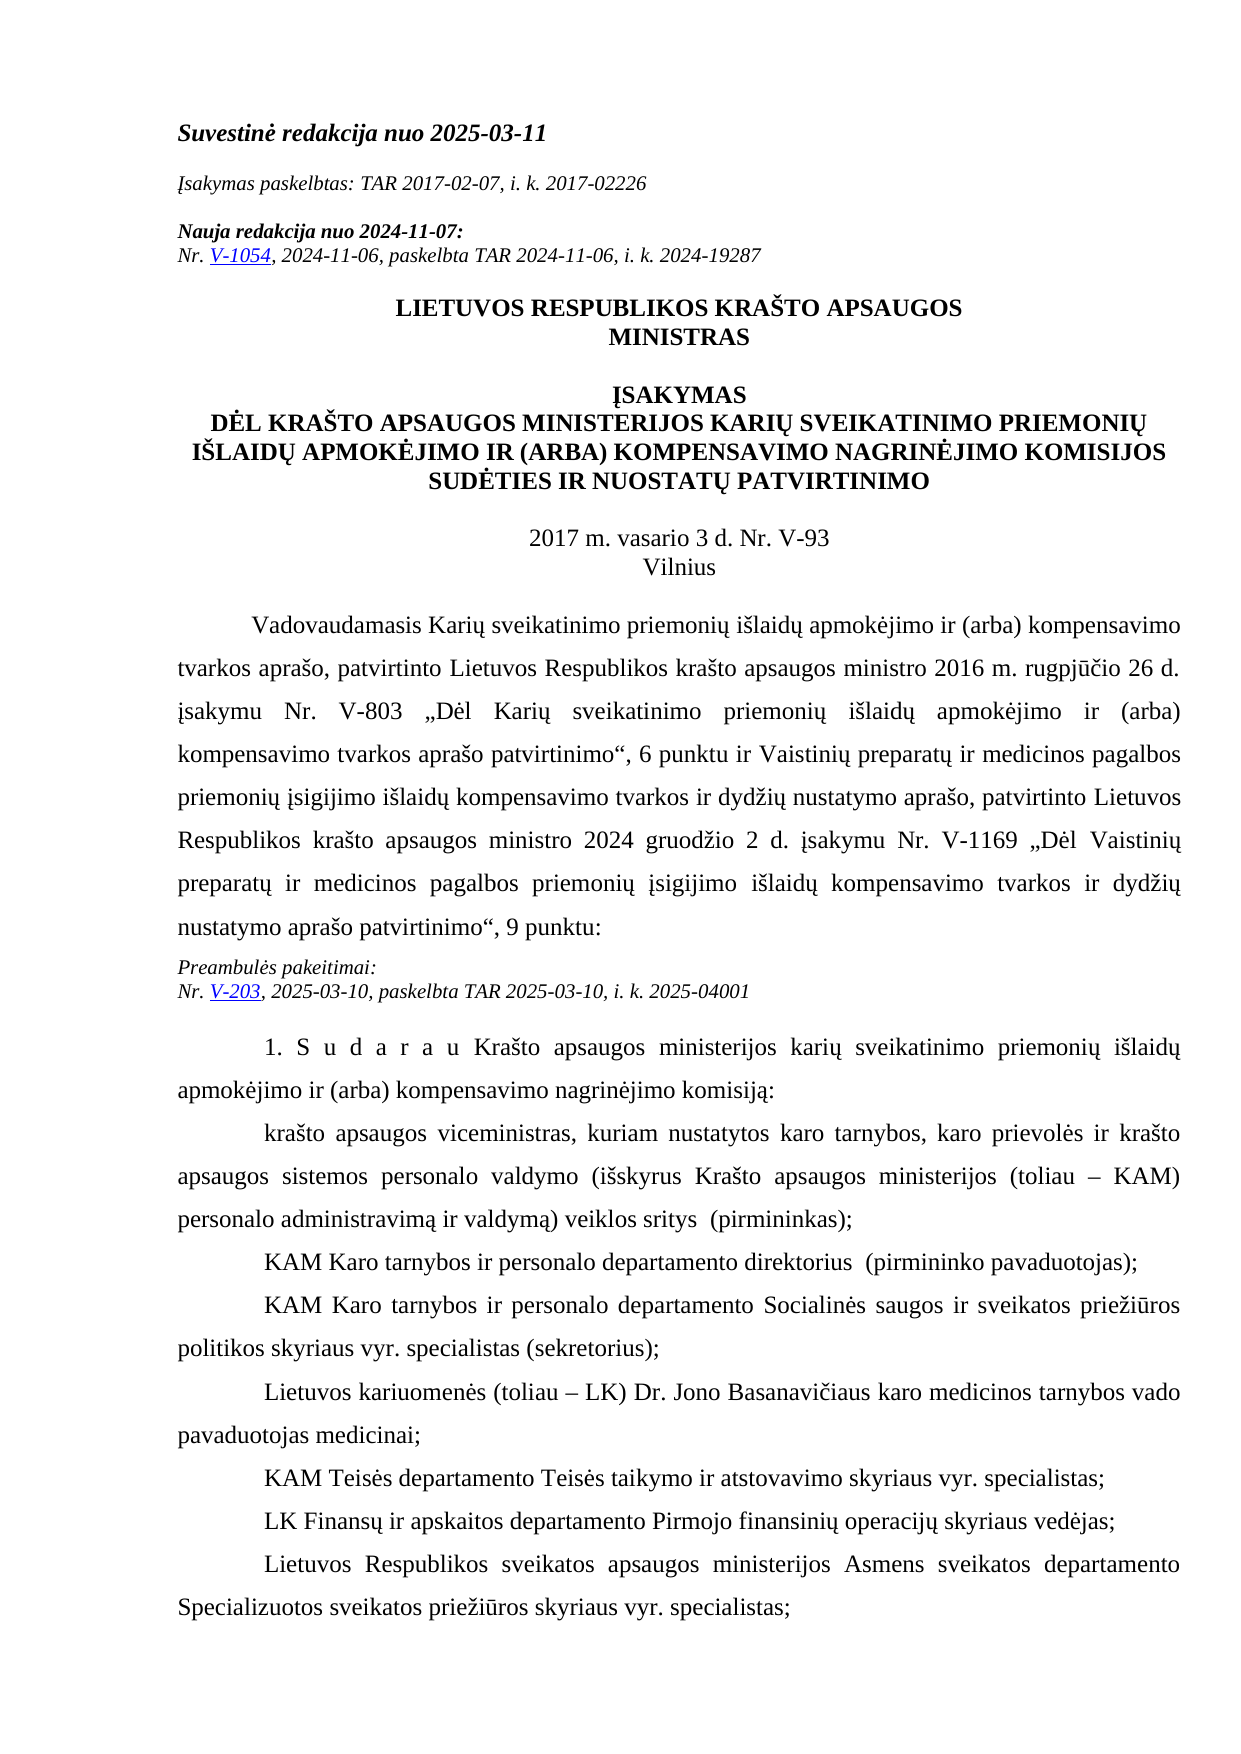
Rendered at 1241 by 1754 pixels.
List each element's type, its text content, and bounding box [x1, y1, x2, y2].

text KAM Karo tarnybos ir personalo departamento Socialinės saugos ir sveikatos priežiūros politikos skyriaus vyr. specialistas (sekretorius); [177, 1290, 1181, 1362]
text Preambulės pakeitimai: [177, 955, 1181, 979]
text ĮSAKYMAS [177, 380, 1181, 408]
text DĖL KRAŠTO APSAUGOS MINISTERIJOS KARIŲ SVEIKATINIMO PRIEMONIŲ IŠLAIDŲ APMOKĖJIMO IR (ARBA) KOMPENSAVIMO NAGRINĖJIMO KOMISIJOS SUDĖTIES IR NUOSTATŲ PATVIRTINIMO [177, 408, 1181, 495]
text Nr. V-203, 2025-03-10, paskelbta TAR 2025-03-10, i. k. 2025-04001 [177, 979, 1181, 1003]
text Suvestinė redakcija nuo 2025-03-11 [177, 118, 1181, 147]
text Lietuvos kariuomenės (toliau – LK) Dr. Jono Basanavičiaus karo medicinos tarnybos vado pavaduotojas medicinai; [177, 1377, 1181, 1448]
text KAM Karo tarnybos ir personalo departamento direktorius (pirmininko pavaduotojas); [177, 1247, 1181, 1276]
text Įsakymas paskelbtas: TAR 2017-02-07, i. k. 2017-02226 [177, 171, 1181, 195]
text LIETUVOS RESPUBLIKOS KRAŠTO APSAUGOS [177, 293, 1181, 322]
text LK Finansų ir apskaitos departamento Pirmojo finansinių operacijų skyriaus vedėjas; [177, 1506, 1181, 1535]
text krašto apsaugos viceministras, kuriam nustatytos karo tarnybos, karo prievolės ir krašto apsaugos sistemos personalo valdymo (išskyrus Krašto apsaugos ministerijos (toliau – KAM) personalo administravimą ir valdymą) veiklos sritys (pirmininkas); [177, 1118, 1181, 1233]
text Vadovaudamasis Karių sveikatinimo priemonių išlaidų apmokėjimo ir (arba) kompensavimo tvarkos aprašo, patvirtinto Lietuvos Respublikos krašto apsaugos ministro 2016 m. rugpjūčio 26 d. įsakymu Nr. V-803 „Dėl Karių sveikatinimo priemonių išlaidų apmokėjimo ir (arba) kompensavimo tvarkos aprašo patvirtinimo“, 6 punktu ir Vaistinių preparatų ir medicinos pagalbos priemonių įsigijimo išlaidų kompensavimo tvarkos ir dydžių nustatymo aprašo, patvirtinto Lietuvos Respublikos krašto apsaugos ministro 2024 gruodžio 2 d. įsakymu Nr. V-1169 „Dėl Vaistinių preparatų ir medicinos pagalbos priemonių įsigijimo išlaidų kompensavimo tvarkos ir dydžių nustatymo aprašo patvirtinimo“, 9 punktu: [177, 610, 1181, 940]
text MINISTRAS [177, 322, 1181, 351]
text 1. S u d a r a u Krašto apsaugos ministerijos karių sveikatinimo priemonių išlaidų apmokėjimo ir (arba) kompensavimo nagrinėjimo komisiją: [177, 1032, 1181, 1103]
text Nauja redakcija nuo 2024-11-07: [177, 219, 1181, 243]
text Nr. V-1054, 2024-11-06, paskelbta TAR 2024-11-06, i. k. 2024-19287 [177, 243, 1181, 267]
text Lietuvos Respublikos sveikatos apsaugos ministerijos Asmens sveikatos departamento Specializuotos sveikatos priežiūros skyriaus vyr. specialistas; [177, 1549, 1181, 1621]
text Vilnius [177, 552, 1181, 581]
text 2017 m. vasario 3 d. Nr. V-93 [177, 523, 1181, 552]
text KAM Teisės departamento Teisės taikymo ir atstovavimo skyriaus vyr. specialistas; [177, 1463, 1181, 1492]
